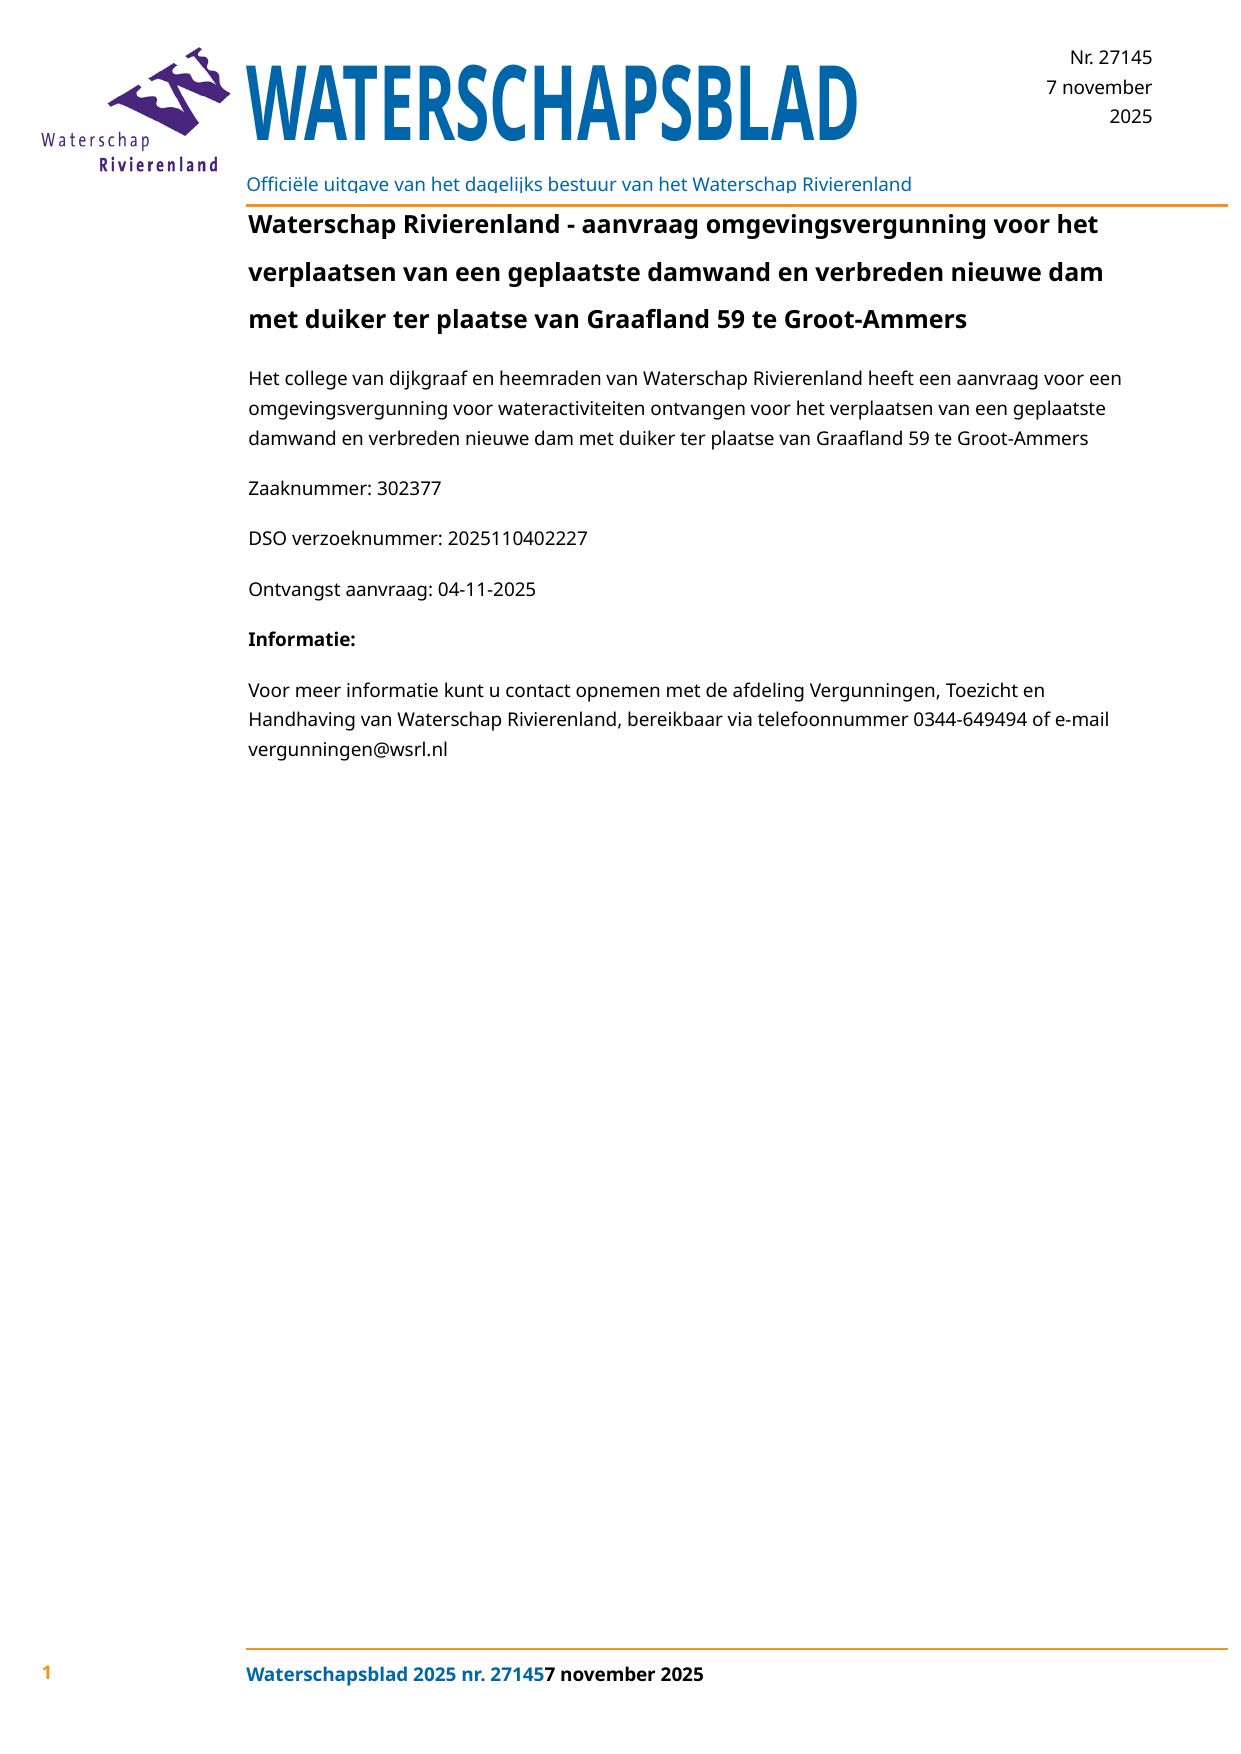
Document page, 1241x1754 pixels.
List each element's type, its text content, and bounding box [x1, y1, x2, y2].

text Het college van dijkgraaf en heemraden van Waterschap Rivierenland heeft een aanvraag voor een omgevingsvergunning voor wateractiviteiten ontvangen voor het verplaatsen van een geplaatste damwand en verbreden nieuwe dam met duiker ter plaatse van Graafland 59 te Groot-Ammers [248, 366, 1152, 450]
text Waterschap Rivierenland - aanvraag omgevingsvergunning voor het verplaatsen van een geplaatste damwand en verbreden nieuwe dam met duiker ter plaatse van Graafland 59 te Groot-Ammers [248, 207, 1152, 336]
text Zaaknummer: 302377 [248, 475, 1152, 501]
picture [41, 47, 231, 172]
text Voor meer informatie kunt u contact opnemen met de afdeling Vergunningen, Toezicht en Handhaving van Waterschap Rivierenland, bereikbaar via telefoonnummer 0344-649494 of e-mail vergunningen@wsrl.nl [248, 677, 1152, 762]
text Informatie: [248, 626, 1152, 652]
text Ontvangst aanvraag: 04-11-2025 [248, 576, 1152, 602]
text DSO verzoeknummer: 2025110402227 [248, 526, 1152, 551]
